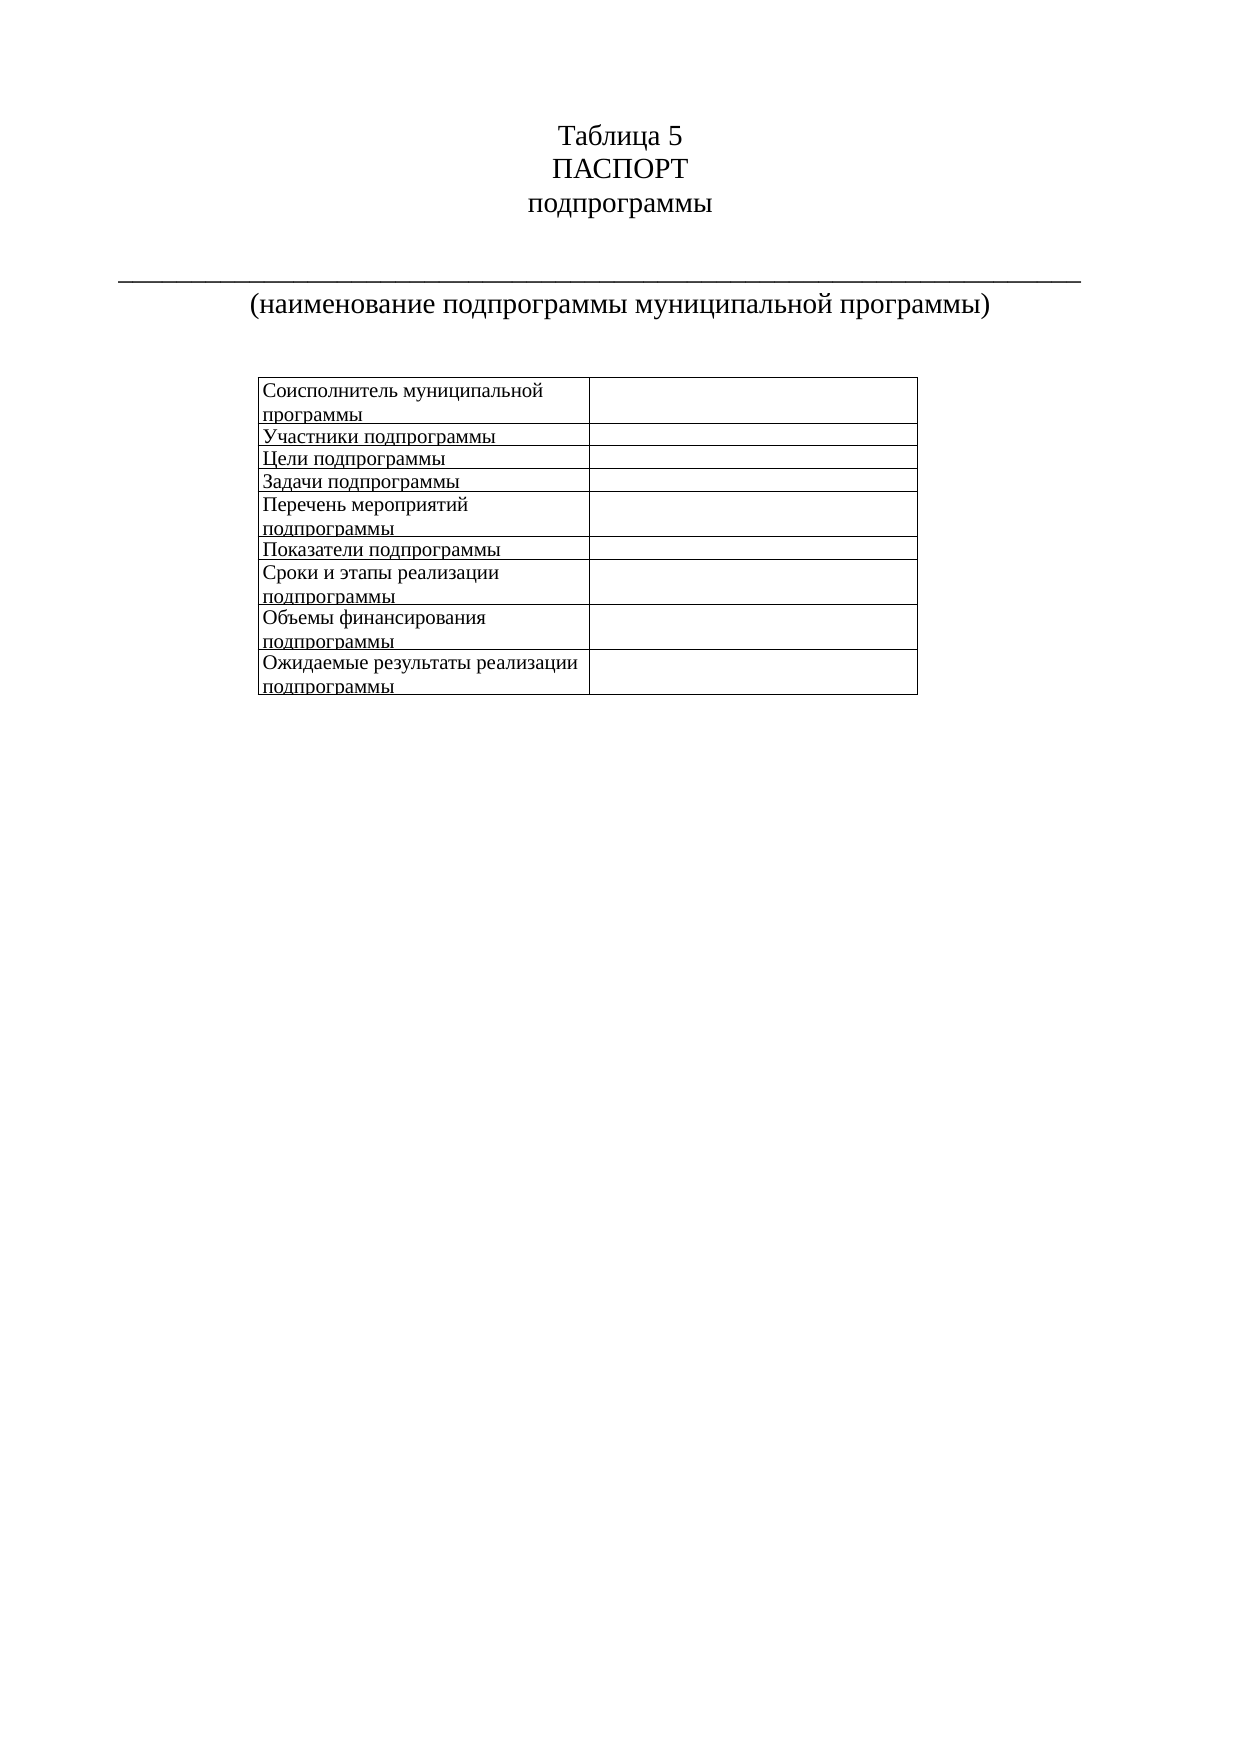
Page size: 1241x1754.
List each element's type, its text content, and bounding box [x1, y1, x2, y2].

table_cell Перечень мероприятий подпрограммы [259, 492, 589, 536]
table_header [590, 378, 917, 423]
table_cell [590, 446, 917, 468]
table_cell [590, 605, 917, 649]
text __________________________________________________________________ [118, 252, 1122, 286]
table_cell Задачи подпрограммы [259, 469, 589, 491]
table_cell Сроки и этапы реализации подпрограммы [259, 560, 589, 604]
table_cell Цели подпрограммы [259, 446, 589, 468]
table_cell [590, 469, 917, 491]
table_cell Объемы финансирования подпрограммы [259, 605, 589, 649]
table_cell [590, 492, 917, 536]
table_cell Ожидаемые результаты реализации подпрограммы [259, 650, 589, 694]
table_cell [590, 560, 917, 604]
table_cell Показатели подпрограммы [259, 537, 589, 559]
table_header Соисполнитель муниципальной программы [259, 378, 589, 423]
table_cell [590, 650, 917, 694]
text ПАСПОРТ [118, 152, 1122, 185]
table_cell Участники подпрограммы [259, 424, 589, 445]
table_cell [590, 537, 917, 559]
text Таблица 5 [118, 118, 1122, 152]
text подпрограммы [118, 185, 1122, 219]
table_cell [590, 424, 917, 445]
text (наименование подпрограммы муниципальной программы) [118, 286, 1122, 319]
